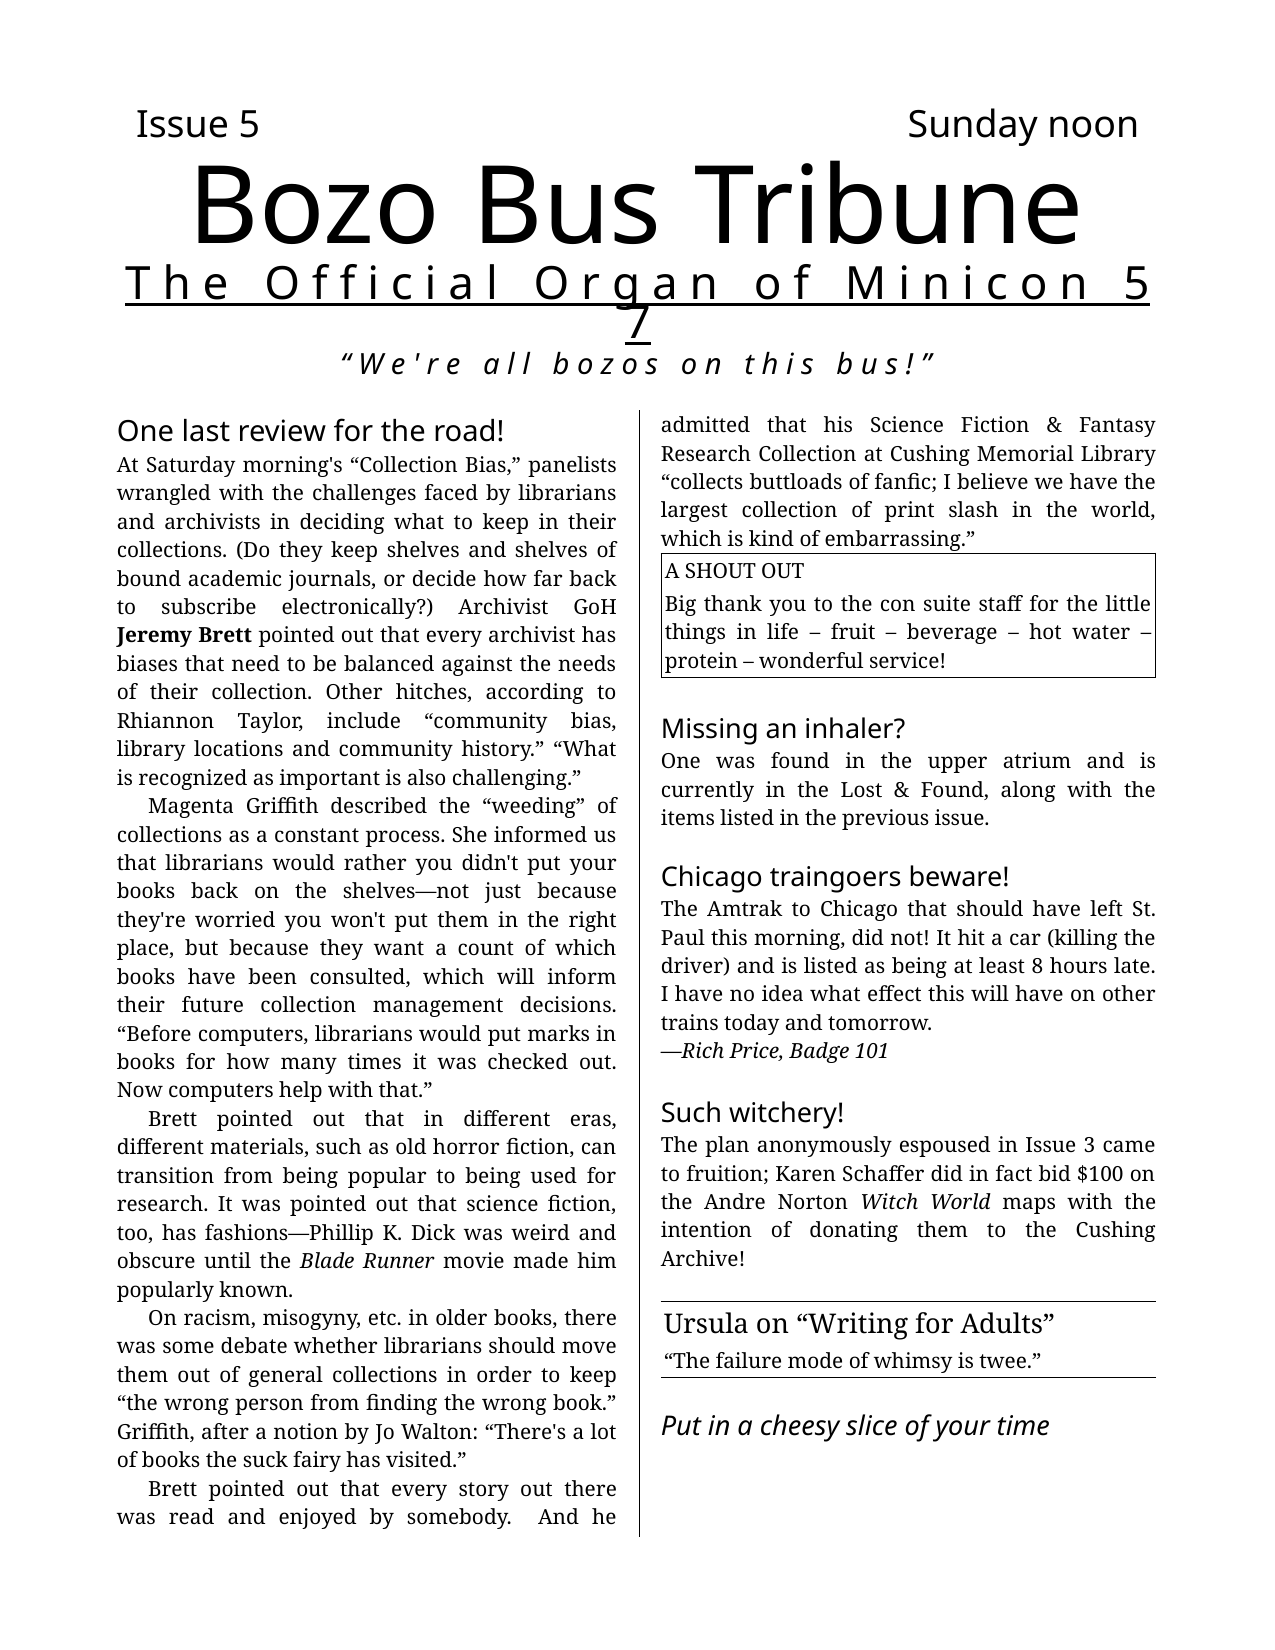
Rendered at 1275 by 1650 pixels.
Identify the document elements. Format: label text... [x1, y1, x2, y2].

text A SHOUT OUT [662, 554, 1155, 585]
text “The failure mode of whimsy is twee.” [661, 1342, 1156, 1377]
subtitle Bozo Bus Tribune [106, 148, 1166, 268]
text The Amtrak to Chicago that should have left St. Paul this morning, did not! It hit a car (killing the driver) and is listed as being at least 8 hours late. I have no idea what effect this will have on other trains today and tomorrow. [661, 894, 1156, 1036]
list One last review for the road! [117, 410, 617, 450]
text “ W e ' r e a l l b o z o s o n t h i s b u s ! ” [118, 346, 1157, 382]
text —Rich Price, Badge 101 [661, 1036, 1156, 1065]
text Big thank you to the con suite staff for the little things in life – fruit – beverage – hot water – protein – wonderful service! [662, 585, 1155, 677]
text The plan anonymously espoused in Issue 3 came to fruition; Karen Schaffer did in fact bid $100 on the Andre Norton Witch World maps with the intention of donating them to the Cushing Archive! [661, 1130, 1156, 1272]
text Brett pointed out that every story out there was read and enjoyed by somebody. And he [117, 1474, 617, 1531]
text At Saturday morning's “Collection Bias,” panelists wrangled with the challenges faced by librarians and archivists in deciding what to keep in their collections. (Do they keep shelves and shelves of bound academic journals, or decide how far back to subscribe electronically?) Archivist GoH Jeremy Brett pointed out that every archivist has biases that need to be balanced against the needs of their collection. Other hitches, according to Rhiannon Taylor, include “community bias, library locations and community history.” “What is recognized as important is also challenging.” [117, 450, 617, 791]
text On racism, misogyny, etc. in older books, there was some debate whether librarians should move them out of general collections in order to keep “the wrong person from finding the wrong book.” Griffith, after a notion by Jo Walton: “There's a lot of books the suck fairy has visited.” [117, 1303, 617, 1474]
text Such witchery! [661, 1093, 1156, 1130]
text One was found in the upper atrium and is currently in the Lost & Found, along with the items listed in the previous issue. [661, 747, 1156, 832]
text Missing an inhaler? [661, 710, 1156, 747]
subtitle T h e O f f i c i a l O r g a n o f M i n i c o n 5 7 [118, 268, 1157, 346]
text Brett pointed out that in different eras, different materials, such as old horror fiction, can transition from being popular to being used for research. It was pointed out that science fiction, too, has fashions—Phillip K. Dick was weird and obscure until the Blade Runner movie made him popularly known. [117, 1104, 617, 1303]
subtitle Issue 5 Sunday noon [118, 97, 1157, 148]
text admitted that his Science Fiction & Fantasy Research Collection at Cushing Memorial Library “collects buttloads of fanfic; I believe we have the largest collection of print slash in the world, which is kind of embarrassing.” [661, 410, 1156, 552]
text Put in a cheesy slice of your time [661, 1407, 1156, 1444]
text Chicago traingoers beware! [661, 857, 1156, 894]
text Ursula on “Writing for Adults” [661, 1302, 1156, 1342]
text Magenta Griffith described the “weeding” of collections as a constant process. She informed us that librarians would rather you didn't put your books back on the shelves—not just because they're worried you won't put them in the right place, but because they want a count of which books have been consulted, which will inform their future collection management decisions. “Before computers, librarians would put marks in books for how many times it was checked out. Now computers help with that.” [117, 791, 617, 1104]
